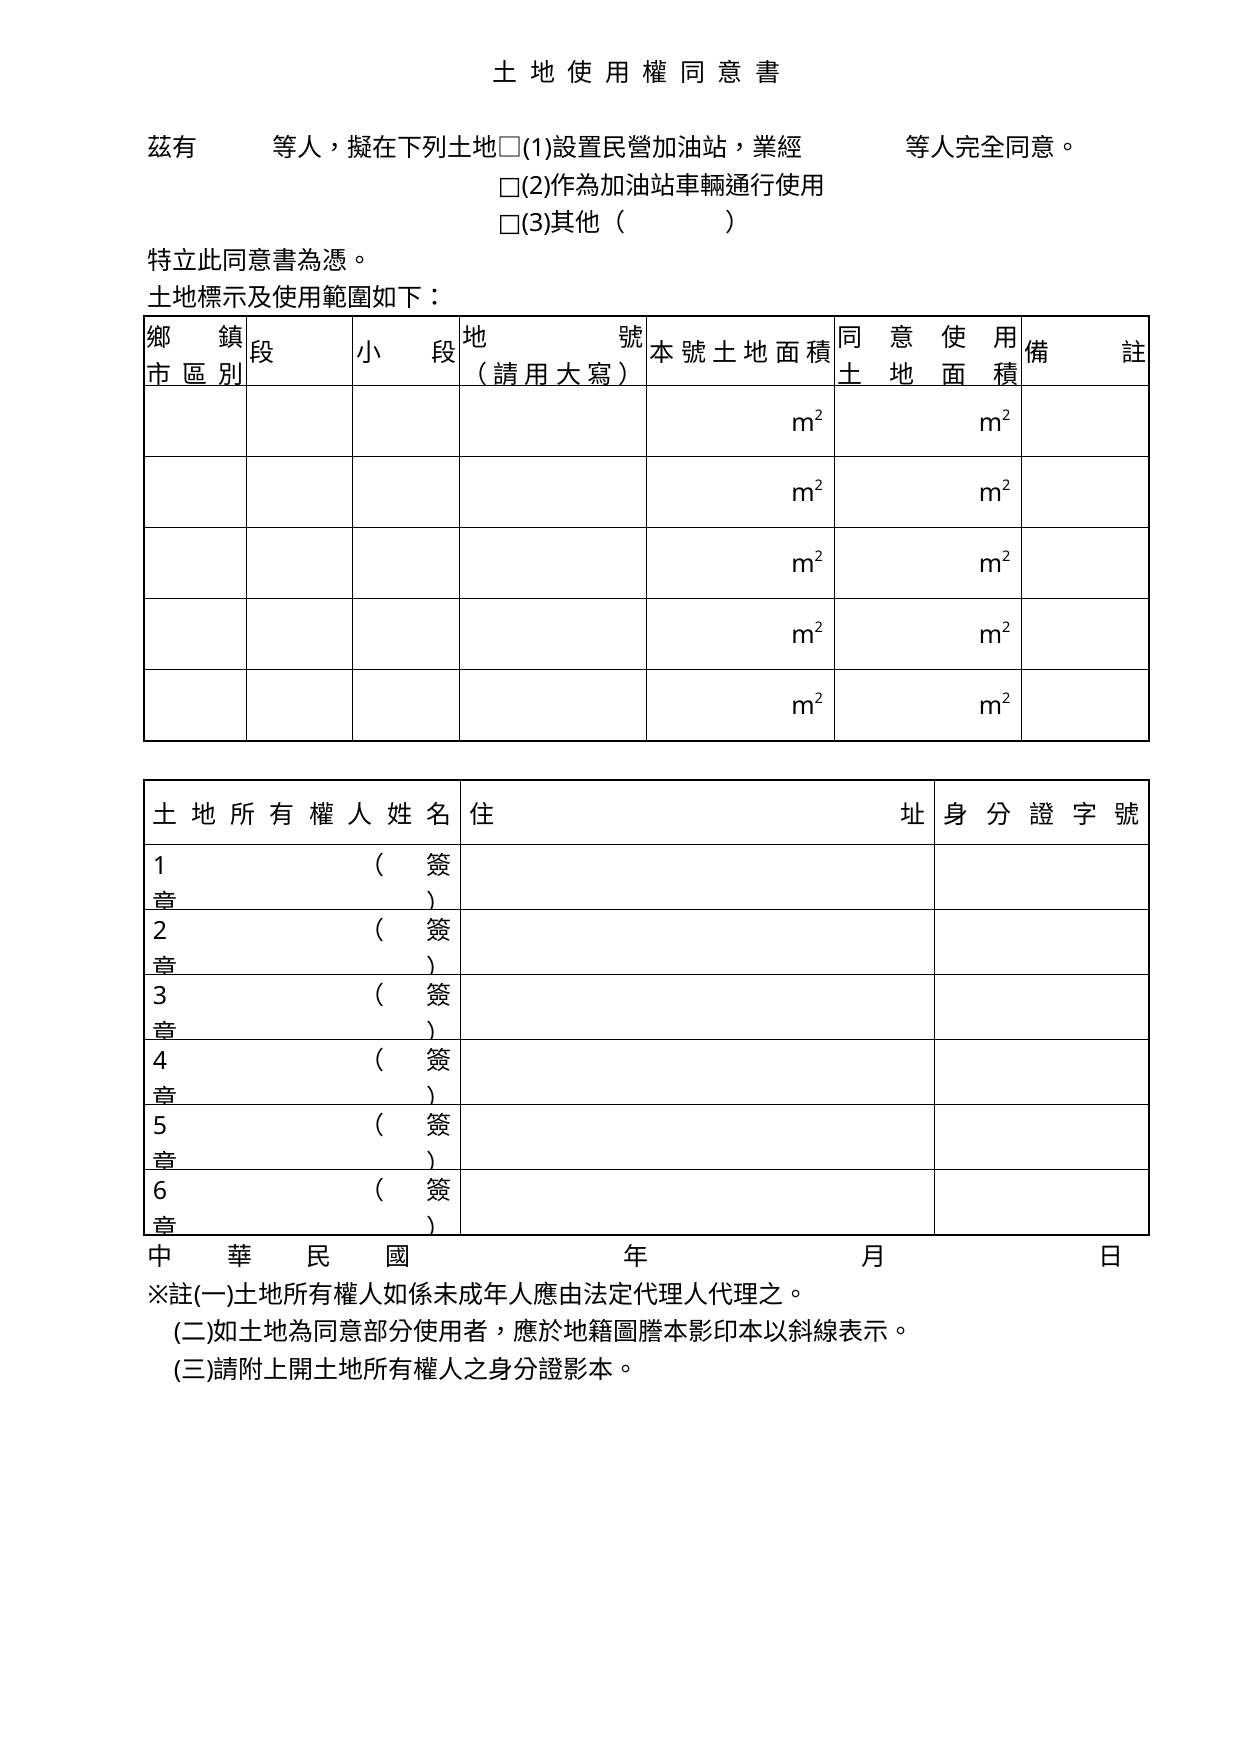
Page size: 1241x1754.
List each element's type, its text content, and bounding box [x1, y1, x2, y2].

table_cell m2 [647, 457, 834, 527]
table_header 鄉鎮 市區別 [145, 317, 246, 385]
table_cell [461, 1105, 934, 1169]
table_cell [1022, 528, 1148, 598]
table_cell [935, 1040, 1148, 1104]
table_cell [353, 528, 459, 598]
table_cell m2 [647, 386, 834, 456]
table_cell [461, 975, 934, 1039]
table_cell [935, 845, 1148, 909]
text ※註(一)土地所有權人如係未成年人應由法定代理人代理之。 [148, 1274, 1125, 1311]
table_header 備註 [1022, 317, 1148, 385]
table_header 土地所有權人姓名 [145, 781, 460, 844]
text (三)請附上開土地所有權人之身分證影本。 [148, 1349, 1125, 1386]
table_cell [460, 386, 646, 456]
table_cell m2 [835, 599, 1021, 669]
table_cell [935, 1170, 1148, 1234]
table_cell [145, 457, 246, 527]
table_cell [935, 910, 1148, 974]
table_cell [353, 670, 459, 739]
table_cell 4 （簽章） [145, 1040, 460, 1104]
table_header 段 [247, 317, 352, 385]
text 中華民國 年 月 日 [148, 1236, 1125, 1274]
table_cell m2 [835, 386, 1021, 456]
table_cell [935, 975, 1148, 1039]
table_cell [460, 457, 646, 527]
text 土 地 使 用 權 同 意 書 [148, 52, 1125, 89]
table_cell [1022, 386, 1148, 456]
table_header 住址 [461, 781, 934, 844]
table_header 小段 [353, 317, 459, 385]
table_cell [1022, 599, 1148, 669]
table_cell [145, 528, 246, 598]
table_cell [145, 670, 246, 739]
table_cell 2 （簽章） [145, 910, 460, 974]
table_cell [247, 599, 352, 669]
table_cell 3 （簽章） [145, 975, 460, 1039]
table_cell [461, 845, 934, 909]
table_cell [460, 670, 646, 739]
table_cell m2 [647, 599, 834, 669]
table_cell [460, 599, 646, 669]
table_header 地號 （請用大寫） [460, 317, 646, 385]
table_cell [461, 1170, 934, 1234]
table_cell [353, 599, 459, 669]
table_cell [247, 670, 352, 739]
table_cell [247, 457, 352, 527]
table_cell m2 [647, 528, 834, 598]
table_cell m2 [647, 670, 834, 739]
table_header 身分證字號 [935, 781, 1148, 844]
table_cell [247, 528, 352, 598]
table_cell m2 [835, 670, 1021, 739]
table_cell m2 [835, 528, 1021, 598]
table_cell [353, 386, 459, 456]
table_cell [1022, 457, 1148, 527]
table_cell [145, 599, 246, 669]
table_cell [935, 1105, 1148, 1169]
table_cell [1022, 670, 1148, 739]
table_cell [353, 457, 459, 527]
table_cell 1 （簽章） [145, 845, 460, 909]
text 茲有 等人，擬在下列土地□(1)設置民營加油站，業經 等人完全同意。 [148, 127, 1125, 164]
text 土地標示及使用範圍如下： [148, 277, 1125, 314]
table_cell [461, 910, 934, 974]
table_cell 6 （簽章） [145, 1170, 460, 1234]
table_header 本號土地面積 [647, 317, 834, 385]
table_header 同意使用 土地面積 [835, 317, 1021, 385]
text 特立此同意書為憑。 [148, 239, 1125, 277]
text (二)如土地為同意部分使用者，應於地籍圖謄本影印本以斜線表示。 [148, 1311, 1125, 1349]
table_cell [145, 386, 246, 456]
text □(2)作為加油站車輛通行使用 [484, 164, 1125, 202]
table_cell [461, 1040, 934, 1104]
text □(3)其他（ ） [484, 202, 1125, 239]
table_cell [247, 386, 352, 456]
table_cell 5 （簽章） [145, 1105, 460, 1169]
table_cell [460, 528, 646, 598]
table_cell m2 [835, 457, 1021, 527]
